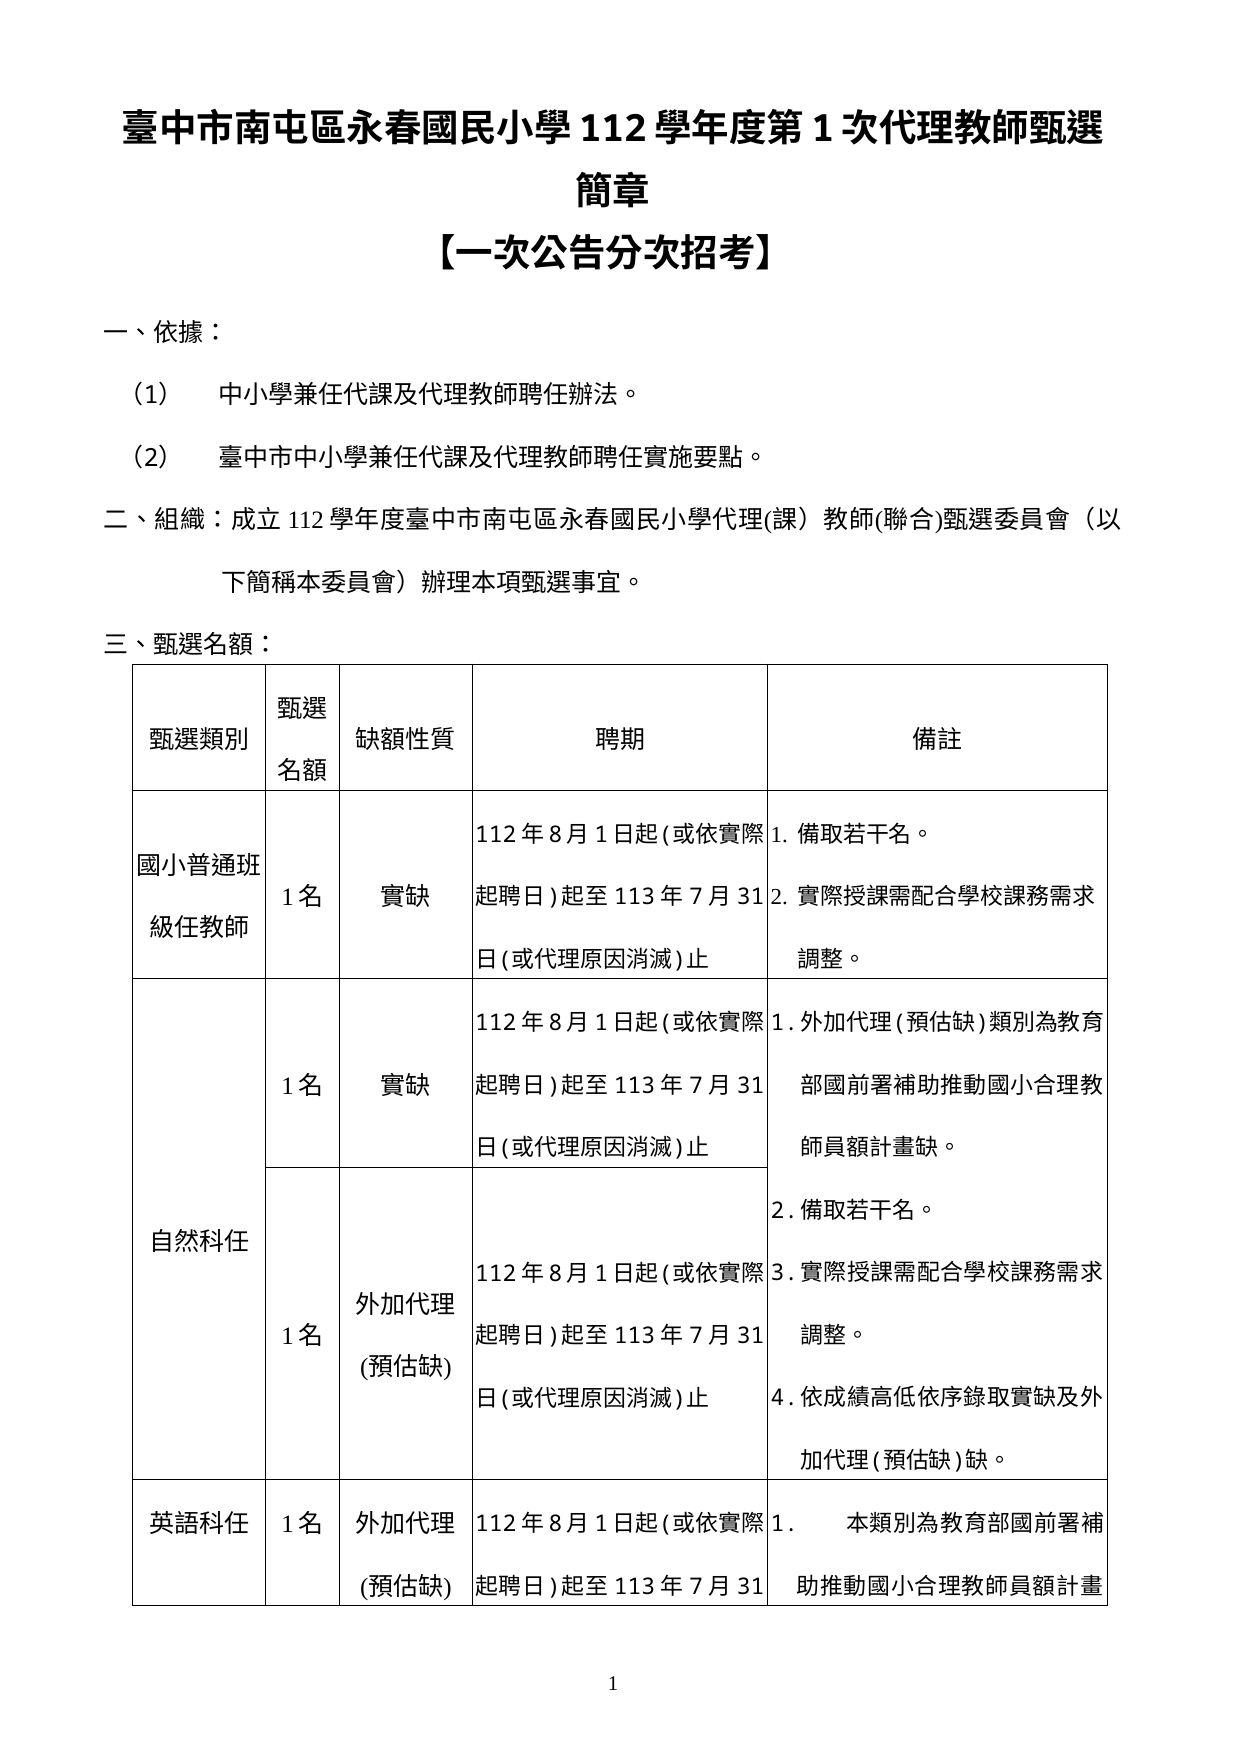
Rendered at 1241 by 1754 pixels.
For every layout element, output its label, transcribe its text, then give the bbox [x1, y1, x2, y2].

table_header 備註 [768, 665, 1107, 789]
table_cell 112年8月1日起(或依實際起聘日)起至113年7月31日(或代理原因消滅)止 [473, 791, 767, 978]
text 二、組織：成立112學年度臺中市南屯區永春國民小學代理(課）教師(聯合)甄選委員會（以下簡稱本委員會）辦理本項甄選事宜。 [103, 476, 1122, 601]
table_cell 1名 [266, 791, 339, 978]
table_header 缺額性質 [340, 665, 472, 789]
table_header 甄選類別 [133, 665, 265, 789]
table_cell 國小普通班 級任教師 [133, 791, 265, 978]
table_cell 外加代理 (預估缺) [340, 1480, 472, 1605]
table_cell 外加代理(預估缺)類別為教育部國前署補助推動國小合理教師員額計畫缺。 備取若干名。 實際授課需配合學校課務需求調整。 依成績高低依序錄取實缺及外加代理(預估缺)缺。 [768, 979, 1107, 1479]
list 臺中市中小學兼任代課及代理教師聘任實施要點。 [118, 413, 1122, 476]
table_header 甄選 名額 [266, 665, 339, 789]
table_cell 1名 [266, 1480, 339, 1605]
table_header 聘期 [473, 665, 767, 789]
table_cell 1名 [266, 979, 339, 1167]
table_cell 112年8月1日起(或依實際起聘日)起至113年7月31 [473, 1480, 767, 1605]
table_cell 112年8月1日起(或依實際起聘日)起至113年7月31日(或代理原因消滅)止 [473, 979, 767, 1167]
table_cell 實缺 [340, 791, 472, 978]
table_cell 備取若干名。 實際授課需配合學校課務需求調整。 [768, 791, 1107, 978]
table_cell 英語科任 [133, 1480, 265, 1605]
table_cell 112年8月1日起(或依實際起聘日)起至113年7月31日(或代理原因消滅)止 [473, 1168, 767, 1479]
text 一、依據： [103, 288, 1122, 351]
table_cell 本類別為教育部國前署補助推動國小合理教師員額計畫缺。 備取若干名。 實際授課需配合學校課務需求調整。 [768, 1480, 1107, 1605]
table_cell 外加代理 (預估缺) [340, 1168, 472, 1479]
list 中小學兼任代課及代理教師聘任辦法。 [118, 351, 1122, 413]
text 【一次公告分次招考】 [89, 209, 1122, 271]
table_cell 自然科任 [133, 979, 265, 1479]
text 三、甄選名額： [103, 601, 1122, 663]
text 臺中市南屯區永春國民小學112學年度第1次代理教師甄選簡章 [103, 84, 1122, 209]
table_cell 實缺 [340, 979, 472, 1167]
table_cell 1名 [266, 1168, 339, 1479]
